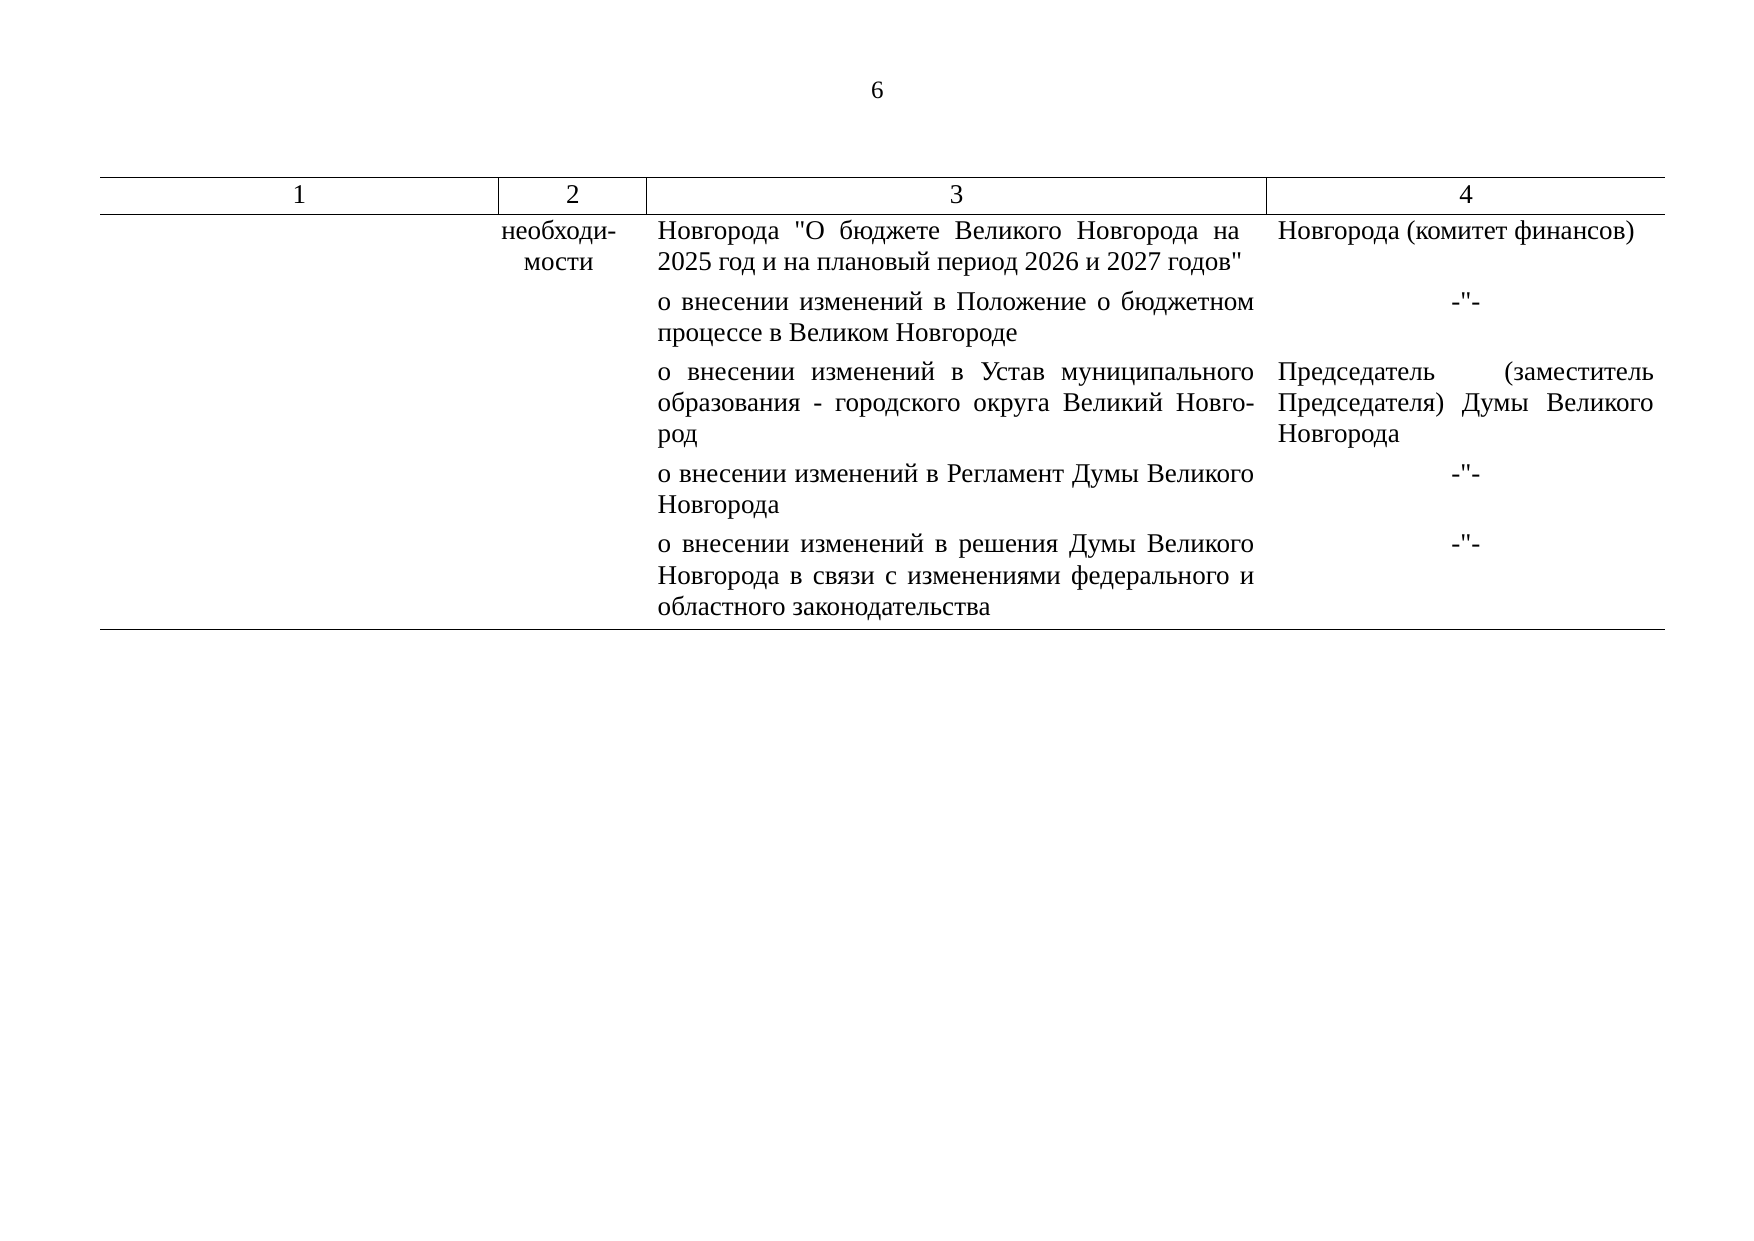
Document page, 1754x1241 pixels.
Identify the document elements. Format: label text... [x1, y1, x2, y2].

table_header 2 [499, 178, 646, 214]
table_cell необходи-мости [471, 215, 646, 284]
table_cell [471, 285, 646, 355]
table_cell Новгорода "О бюджете Великого Новгорода на 2025 год и на плановый период 2026 и 2027 годов" [646, 215, 1266, 284]
table_cell Новгорода (комитет финансов) [1266, 215, 1665, 284]
table_cell [100, 457, 471, 528]
table_cell Председатель (заместитель Председателя) Думы Великого Новгорода [1266, 355, 1665, 457]
table_cell -"- [1266, 285, 1665, 355]
table_cell [471, 457, 646, 528]
table_cell [100, 215, 471, 284]
table_header 3 [647, 178, 1266, 214]
table_cell [471, 528, 646, 629]
table_cell [471, 355, 646, 457]
table_cell [100, 285, 471, 355]
table_cell о внесении изменений в Устав муниципального образования - городского округа Великий Новго-род [646, 355, 1266, 457]
table_cell о внесении изменений в Положение о бюджетном процессе в Великом Новгороде [646, 285, 1266, 355]
table_cell о внесении изменений в Регламент Думы Великого Новгорода [646, 457, 1266, 528]
table_cell -"- [1266, 457, 1665, 528]
table_cell о внесении изменений в решения Думы Великого Новгорода в связи с изменениями федерального и областного законодательства [646, 528, 1266, 629]
table_header 1 [100, 178, 498, 214]
table_cell [100, 528, 471, 629]
table_cell -"- [1266, 528, 1665, 629]
table_cell [100, 355, 471, 457]
table_header 4 [1267, 178, 1665, 214]
